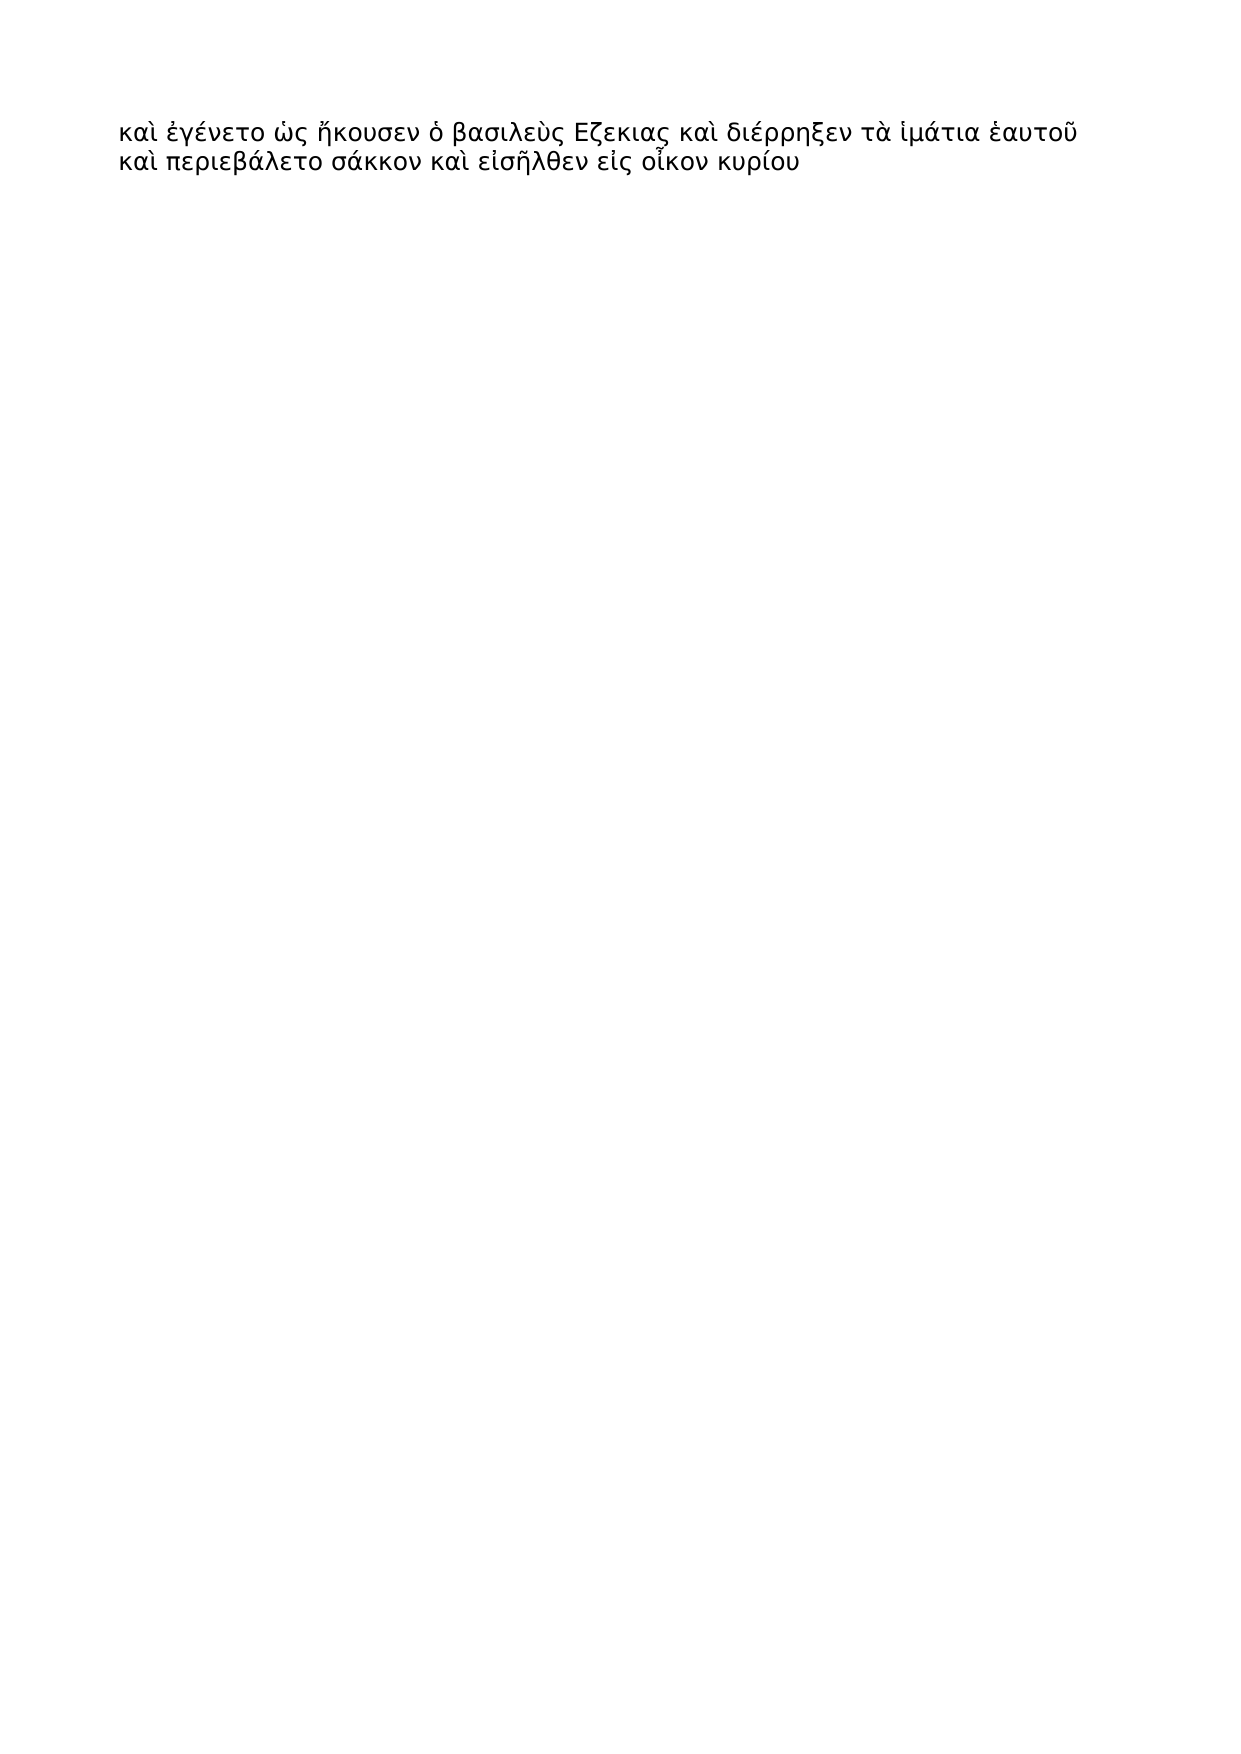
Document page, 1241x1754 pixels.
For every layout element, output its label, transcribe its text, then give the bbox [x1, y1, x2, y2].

text καὶ ἐγένετο ὡς ἤκουσεν ὁ βασιλεὺς Εζεκιας καὶ διέρρηξεν τὰ ἱμάτια ἑαυτοῦ καὶ περιεβάλετο σάκκον καὶ εἰσῆλθεν εἰς οἶκον κυρίου [118, 118, 1122, 176]
